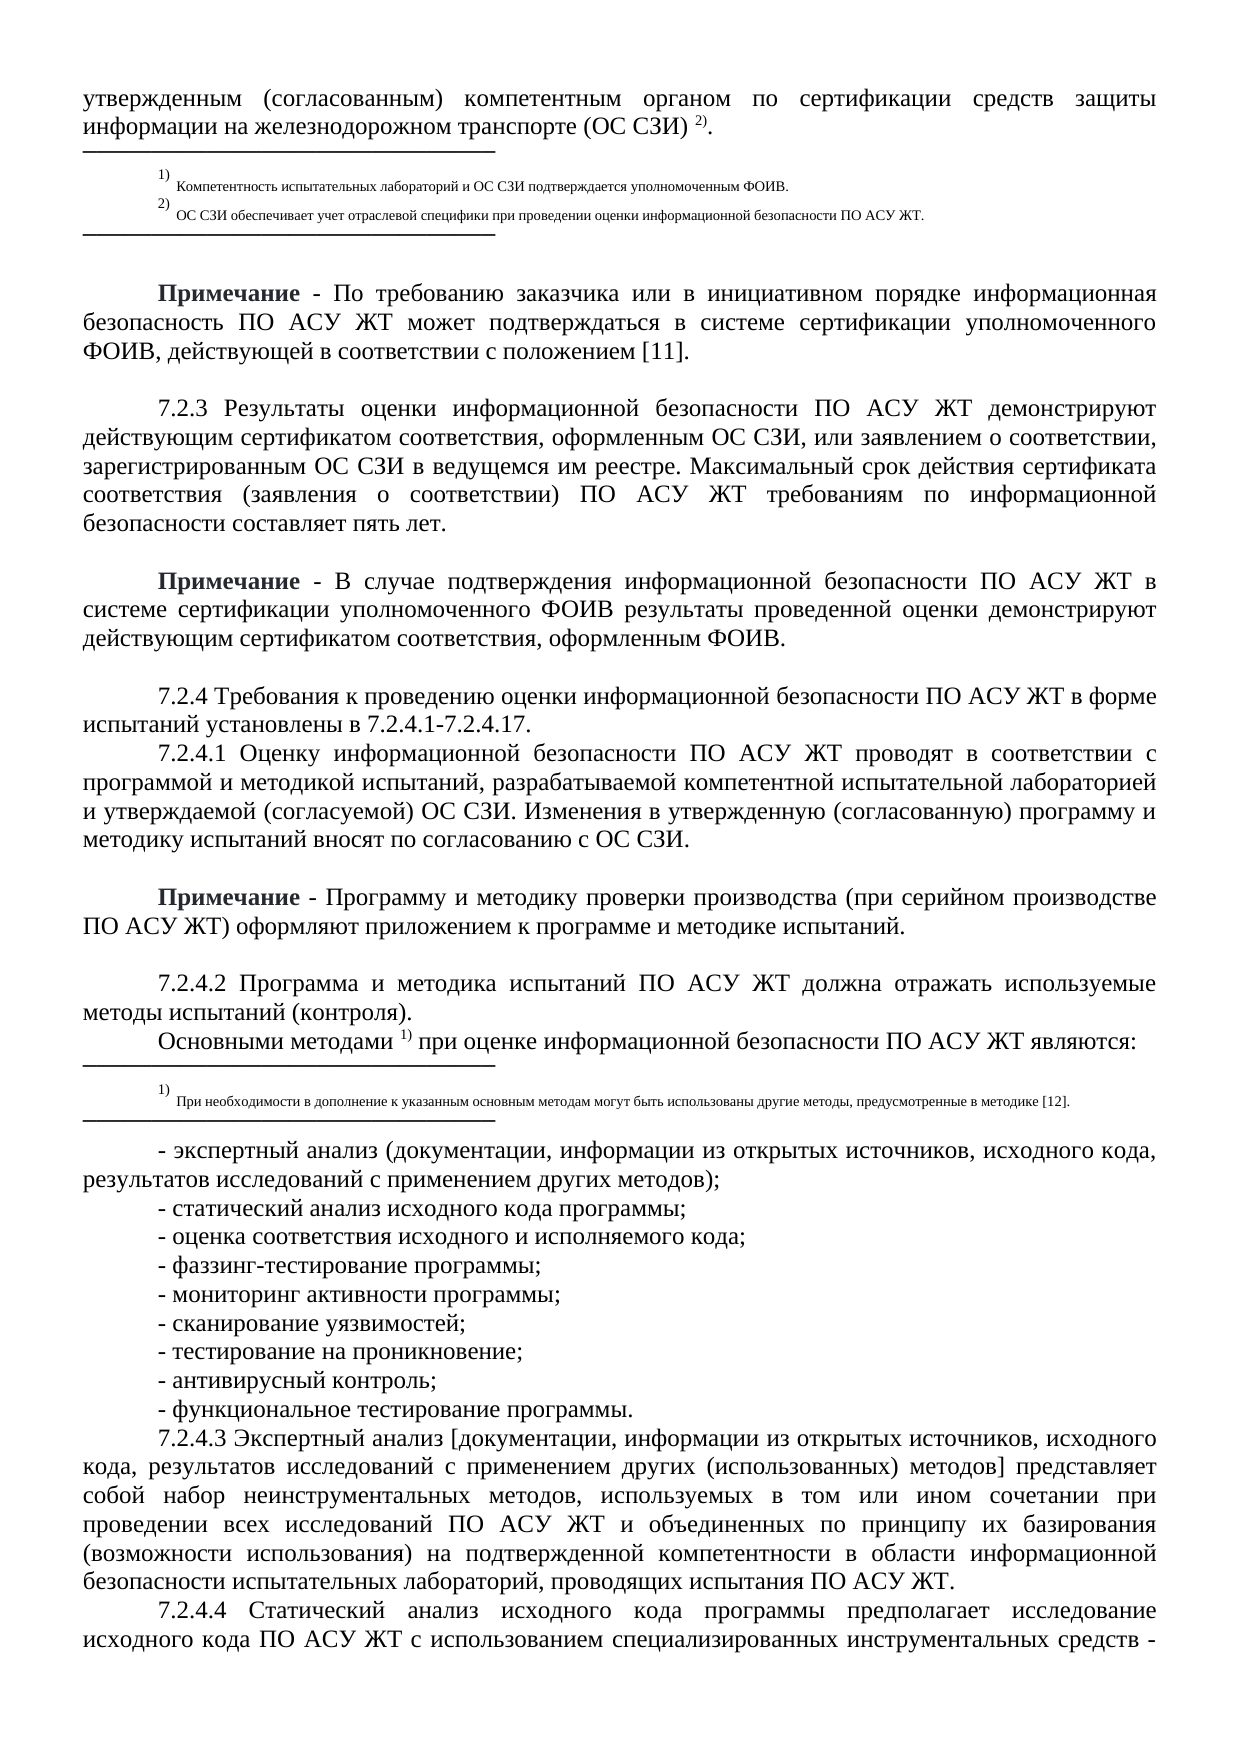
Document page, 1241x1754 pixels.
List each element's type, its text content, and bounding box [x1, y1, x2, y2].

text - мониторинг активности программы; [83, 1279, 1157, 1308]
text 2) ОС СЗИ обеспечивает учет отраслевой специфики при проведении оценки информационной безопасности ПО АСУ ЖТ. [83, 195, 1157, 224]
text ────────────────────────────── [83, 224, 1157, 249]
text - экспертный анализ (документации, информации из открытых источников, исходного кода, результатов исследований с применением других методов); [83, 1135, 1157, 1193]
text 7.2.4.1 Оценку информационной безопасности ПО АСУ ЖТ проводят в соответствии с программой и методикой испытаний, разрабатываемой компетентной испытательной лабораторией и утверждаемой (согласуемой) ОС СЗИ. Изменения в утвержденную (согласованную) программу и методику испытаний вносят по согласованию с ОС СЗИ. [83, 738, 1157, 853]
text - функциональное тестирование программы. [83, 1394, 1157, 1423]
text - статический анализ исходного кода программы; [83, 1193, 1157, 1221]
text - сканирование уязвимостей; [83, 1308, 1157, 1336]
text Примечание - По требованию заказчика или в инициативном порядке информационная безопасность ПО АСУ ЖТ может подтверждаться в системе сертификации уполномоченного ФОИВ, действующей в соответствии с положением [11]. [83, 278, 1157, 364]
text ────────────────────────────── [83, 1109, 1157, 1135]
text 1) Компетентность испытательных лабораторий и ОС СЗИ подтверждается уполномоченным ФОИВ. [83, 166, 1157, 195]
text утвержденным (согласованным) компетентным органом по сертификации средств защиты информации на железнодорожном транспорте (ОС СЗИ) 2). [83, 83, 1157, 140]
text - антивирусный контроль; [83, 1365, 1157, 1394]
text 7.2.3 Результаты оценки информационной безопасности ПО АСУ ЖТ демонстрируют действующим сертификатом соответствия, оформленным ОС СЗИ, или заявлением о соответствии, зарегистрированным ОС СЗИ в ведущемся им реестре. Максимальный срок действия сертификата соответствия (заявления о соответствии) ПО АСУ ЖТ требованиям по информационной безопасности составляет пять лет. [83, 393, 1157, 537]
text 1) При необходимости в дополнение к указанным основным методам могут быть использованы другие методы, предусмотренные в методике [12]. [83, 1081, 1157, 1109]
text ────────────────────────────── [83, 1054, 1157, 1081]
text - оценка соответствия исходного и исполняемого кода; [83, 1221, 1157, 1250]
text 7.2.4.4 Статический анализ исходного кода программы предполагает исследование исходного кода ПО АСУ ЖТ с использованием специализированных инструментальных средств [83, 1595, 1157, 1653]
text 7.2.4 Требования к проведению оценки информационной безопасности ПО АСУ ЖТ в форме испытаний установлены в 7.2.4.1-7.2.4.17. [83, 681, 1157, 738]
text 7.2.4.2 Программа и методика испытаний ПО АСУ ЖТ должна отражать используемые методы испытаний (контроля). [83, 968, 1157, 1026]
text Примечание - В случае подтверждения информационной безопасности ПО АСУ ЖТ в системе сертификации уполномоченного ФОИВ результаты проведенной оценки демонстрируют действующим сертификатом соответствия, оформленным ФОИВ. [83, 566, 1157, 652]
text - тестирование на проникновение; [83, 1336, 1157, 1365]
text ────────────────────────────── [83, 140, 1157, 166]
text Основными методами 1) при оценке информационной безопасности ПО АСУ ЖТ являются: [83, 1026, 1157, 1054]
text Примечание - Программу и методику проверки производства (при серийном производстве ПО АСУ ЖТ) оформляют приложением к программе и методике испытаний. [83, 882, 1157, 939]
text - фаззинг-тестирование программы; [83, 1250, 1157, 1279]
text 7.2.4.3 Экспертный анализ [документации, информации из открытых источников, исходного кода, результатов исследований с применением других (использованных) методов] представляет собой набор неинструментальных методов, используемых в том или ином сочетании при проведении всех исследований ПО АСУ ЖТ и объединенных по принципу их базирования (возможности использования) на подтвержденной компетентности в области информационной безопасности испытательных лабораторий, проводящих испытания ПО АСУ ЖТ. [83, 1423, 1157, 1595]
